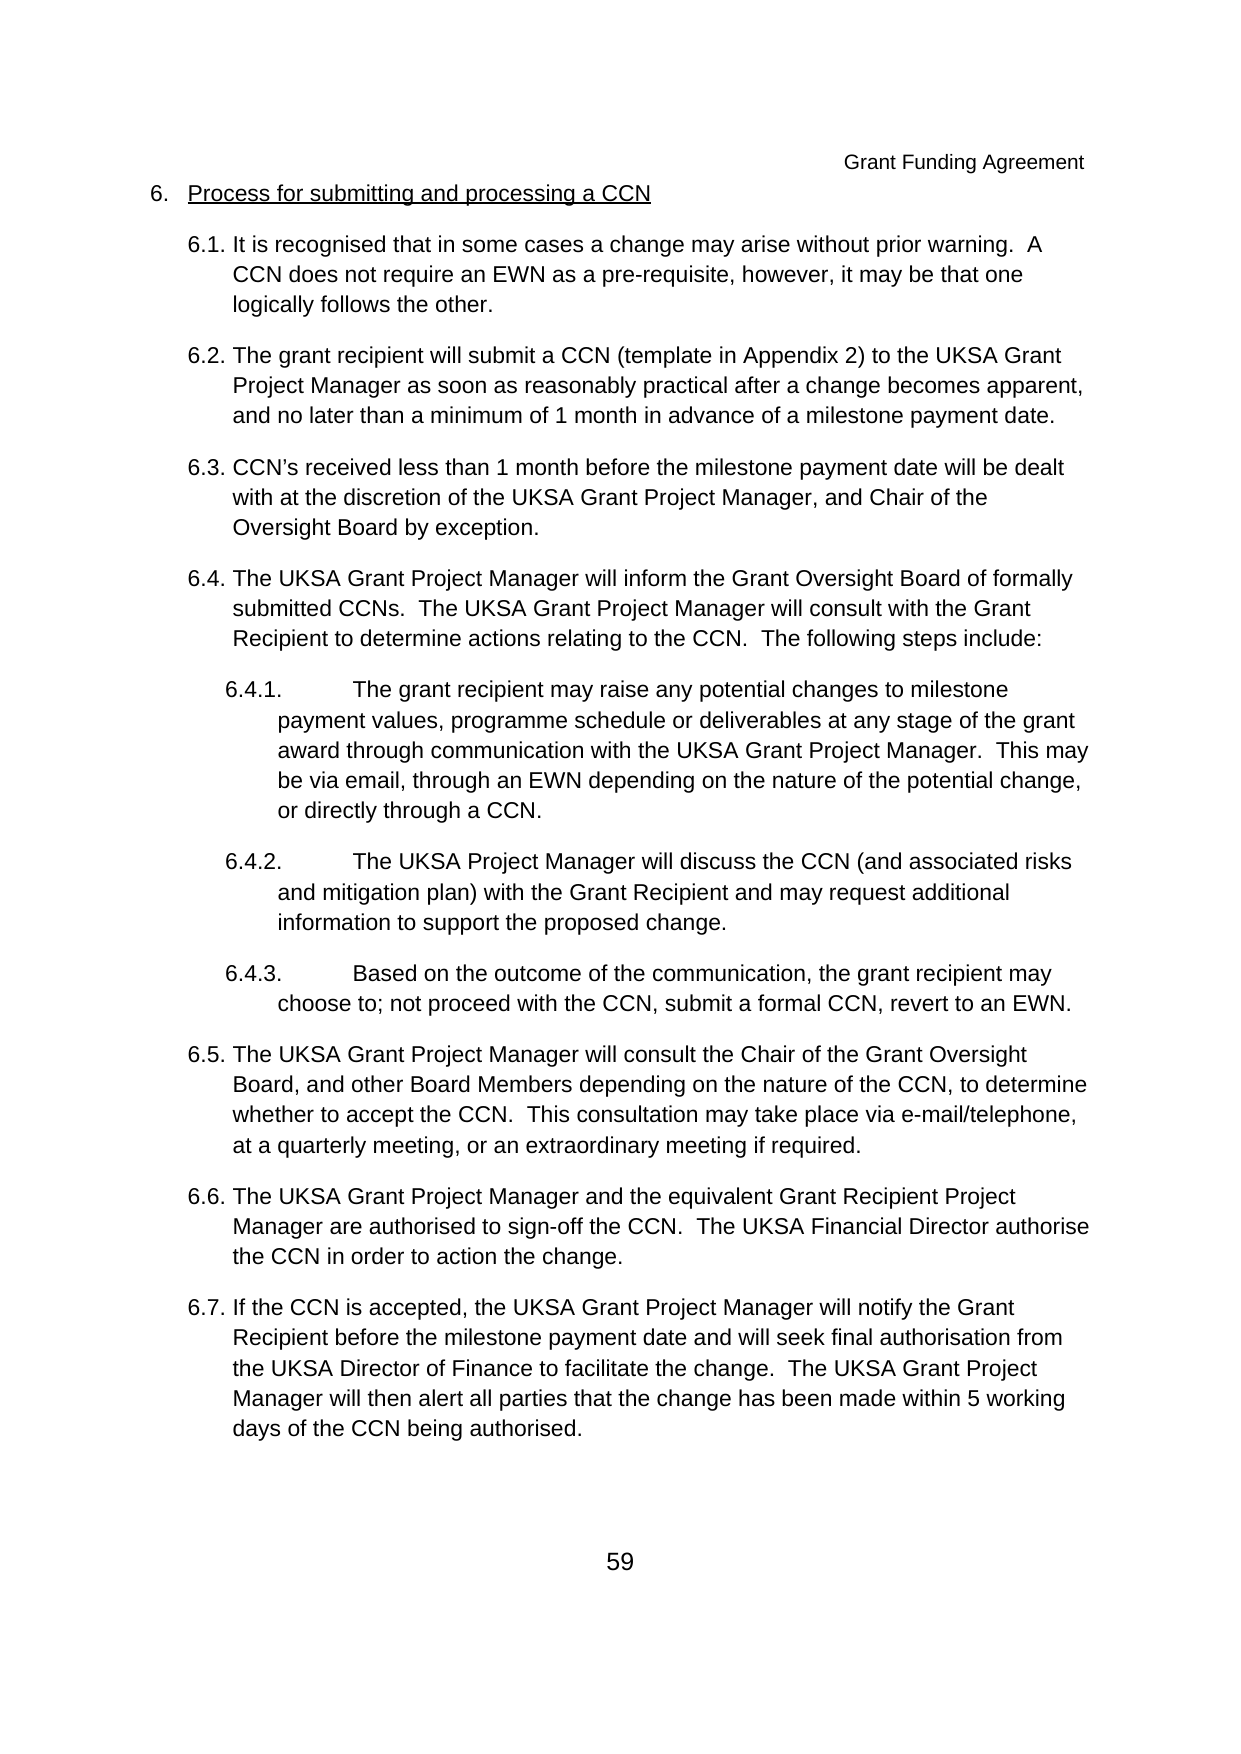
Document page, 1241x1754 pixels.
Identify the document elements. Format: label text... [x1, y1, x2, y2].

list The UKSA Grant Project Manager will inform the Grant Oversight Board of formally submitted CCNs. The UKSA Grant Project Manager will consult with the Grant Recipient to determine actions relating to the CCN. The following steps include: [187, 565, 1090, 652]
list The grant recipient may raise any potential changes to milestone payment values, programme schedule or deliverables at any stage of the grant award through communication with the UKSA Grant Project Manager. This may be via email, through an EWN depending on the nature of the potential change, or directly through a CCN. [225, 676, 1090, 823]
list It is recognised that in some cases a change may arise without prior warning. A CCN does not require an EWN as a pre-requisite, however, it may be that one logically follows the other. [187, 231, 1090, 317]
list If the CCN is accepted, the UKSA Grant Project Manager will notify the Grant Recipient before the milestone payment date and will seek final authorisation from the UKSA Director of Finance to facilitate the change. The UKSA Grant Project Manager will then alert all parties that the change has been made within 5 working days of the CCN being authorised. [187, 1294, 1090, 1441]
list The UKSA Grant Project Manager will consult the Chair of the Grant Oversight Board, and other Board Members depending on the nature of the CCN, to determine whether to accept the CCN. This consultation may take place via e-mail/telephone, at a quarterly meeting, or an extraordinary meeting if required. [187, 1041, 1090, 1158]
list CCN’s received less than 1 month before the milestone payment date will be dealt with at the discretion of the UKSA Grant Project Manager, and Chair of the Oversight Board by exception. [187, 453, 1090, 540]
list The UKSA Grant Project Manager and the equivalent Grant Recipient Project Manager are authorised to sign-off the CCN. The UKSA Financial Director authorise the CCN in order to action the change. [187, 1183, 1090, 1269]
list The UKSA Project Manager will discuss the CCN (and associated risks and mitigation plan) with the Grant Recipient and may request additional information to support the proposed change. [225, 848, 1090, 935]
list Based on the outcome of the communication, the grant recipient may choose to; not proceed with the CCN, submit a formal CCN, revert to an EWN. [225, 960, 1090, 1016]
list Process for submitting and processing a CCN [150, 179, 1090, 206]
list The grant recipient will submit a CCN (template in Appendix 2) to the UKSA Grant Project Manager as soon as reasonably practical after a change becomes apparent, and no later than a minimum of 1 month in advance of a milestone payment date. [187, 342, 1090, 429]
